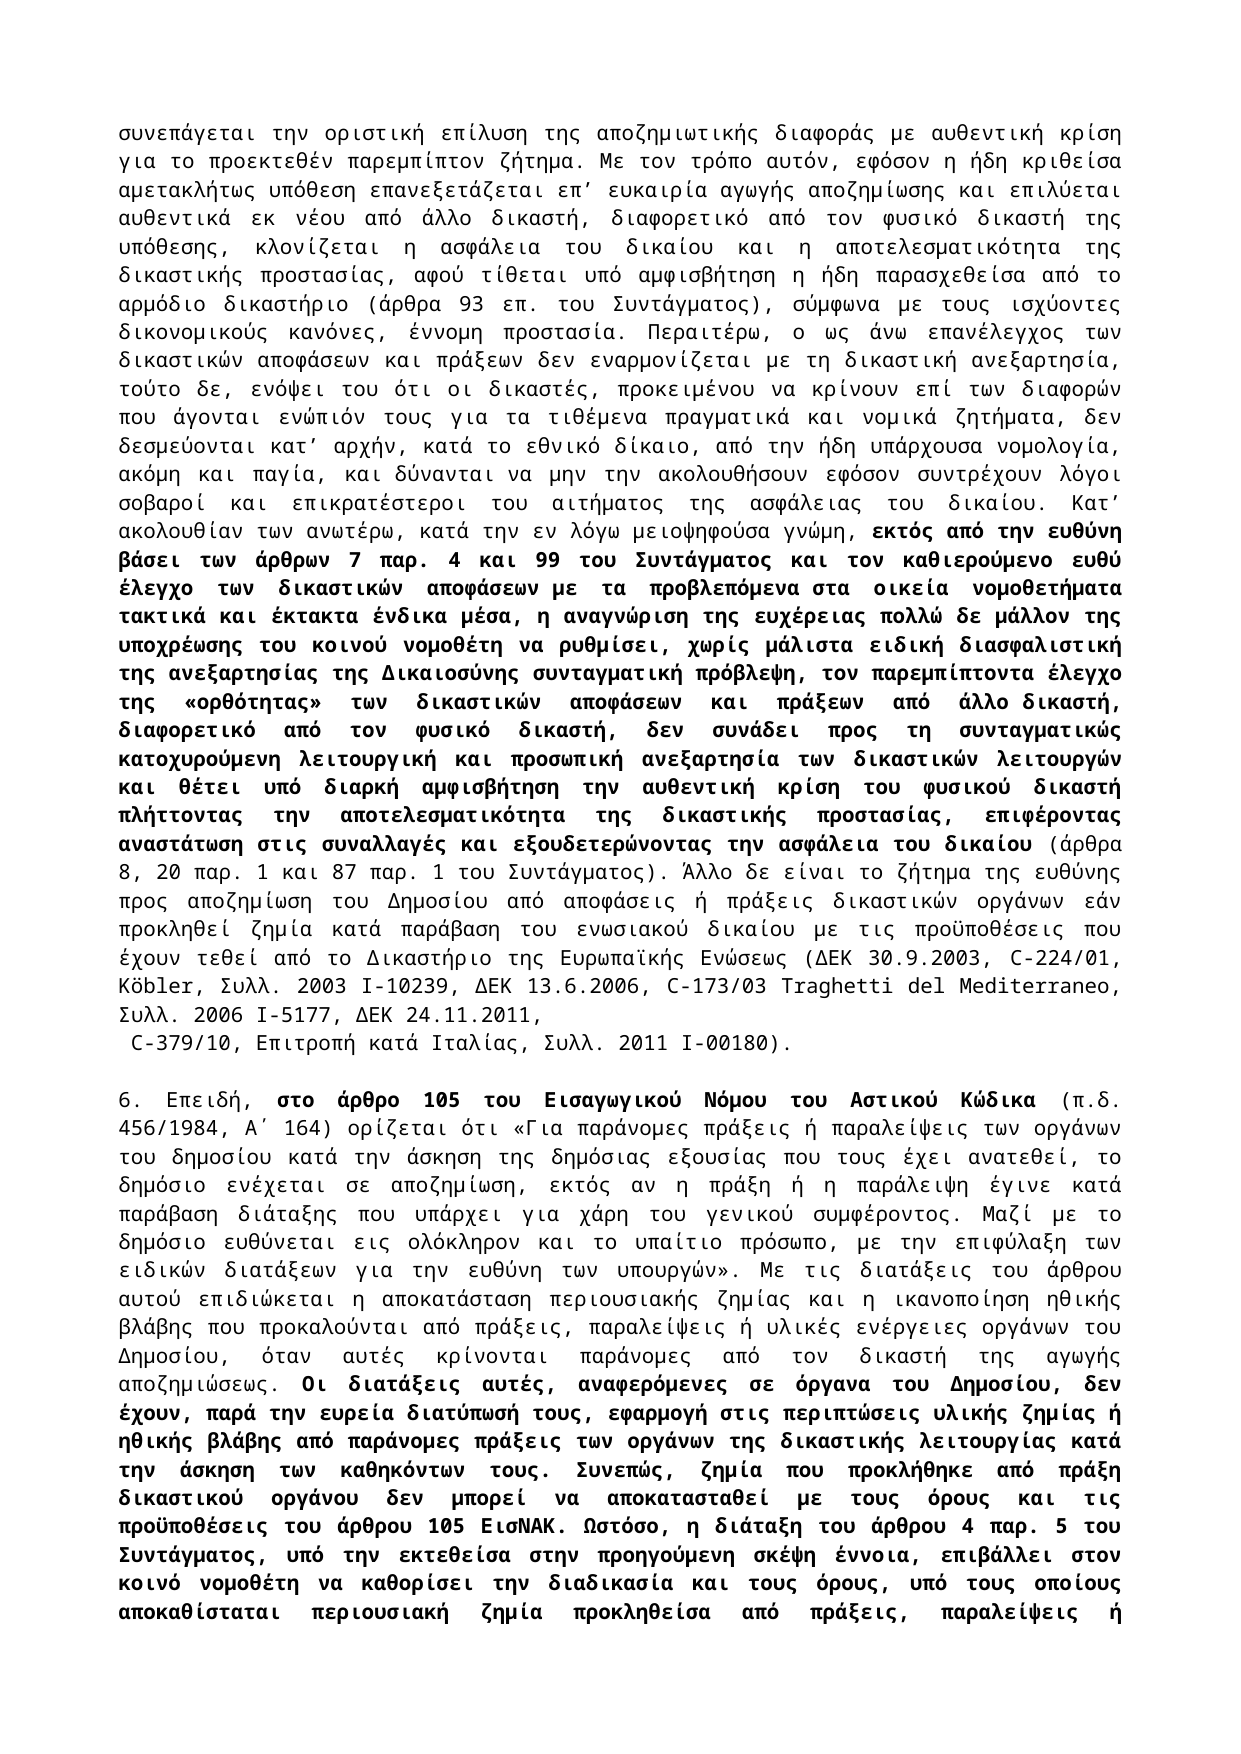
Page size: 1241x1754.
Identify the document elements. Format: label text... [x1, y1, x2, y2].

text C-379/10, Επιτροπή κατά Ιταλίας, Συλλ. 2011 Ι-00180). [118, 1028, 1122, 1057]
text 6. Επειδή, στο άρθρο 105 του Εισαγωγικού Νόμου του Αστικού Κώδικα (π.δ. 456/1984, Α΄ 164) ορίζεται ότι «Για παράνομες πράξεις ή παραλείψεις των οργάνων του δημοσίου κατά την άσκηση της δημόσιας εξουσίας που τους έχει ανατεθεί, το δημόσιο ενέχεται σε αποζημίωση, εκτός αν η πράξη ή η παράλειψη έγινε κατά παράβαση διάταξης που υπάρχει για χάρη του γενικού συμφέροντος. Μαζί με το δημόσιο ευθύνεται εις ολόκληρον και το υπαίτιο πρόσωπο, με την επιφύλαξη των ειδικών διατάξεων για την ευθύνη των υπουργών». Με τις διατάξεις του άρθρου αυτού επιδιώκεται η αποκατάσταση περιουσιακής ζημίας και η ικανοποίηση ηθικής βλάβης που προκαλούνται από πράξεις, παραλείψεις ή υλικές ενέργειες οργάνων του Δημοσίου, όταν αυτές κρίνονται παράνομες από τον δικαστή της αγωγής αποζημιώσεως. Οι διατάξεις αυτές, αναφερόμενες σε όργανα του Δημοσίου, δεν έχουν, παρά την ευρεία διατύπωσή τους, εφαρμογή στις περιπτώσεις υλικής ζημίας ή ηθικής βλάβης από παράνομες πράξεις των οργάνων της δικαστικής λειτουργίας κατά την άσκηση των καθηκόντων τους. Συνεπώς, ζημία που προκλήθηκε από πράξη δικαστικού οργάνου δεν μπορεί να αποκατασταθεί με τους όρους και τις προϋποθέσεις του άρθρου 105 ΕισΝΑΚ. Ωστόσο, η διάταξη του άρθρου 4 παρ. 5 του Συντάγματος, υπό την εκτεθείσα στην προηγούμενη σκέψη έννοια, επιβάλλει στον κοινό νομοθέτη να καθορίσει την διαδικασία και τους όρους, υπό τους οποίους αποκαθίσταται περιουσιακή ζημία προκληθείσα από πράξεις, παραλείψεις ή [118, 1085, 1122, 1625]
text συνεπάγεται την οριστική επίλυση της αποζημιωτικής διαφοράς με αυθεντική κρίση για το προεκτεθέν παρεμπίπτον ζήτημα. Με τον τρόπο αυτόν, εφόσον η ήδη κριθείσα αμετακλήτως υπόθεση επανεξετάζεται επ’ ευκαιρία αγωγής αποζημίωσης και επιλύεται αυθεντικά εκ νέου από άλλο δικαστή, διαφορετικό από τον φυσικό δικαστή της υπόθεσης, κλονίζεται η ασφάλεια του δικαίου και η αποτελεσματικότητα της δικαστικής προστασίας, αφού τίθεται υπό αμφισβήτηση η ήδη παρασχεθείσα από το αρμόδιο δικαστήριο (άρθρα 93 επ. του Συντάγματος), σύμφωνα με τους ισχύοντες δικονομικούς κανόνες, έννομη προστασία. Περαιτέρω, ο ως άνω επανέλεγχος των δικαστικών αποφάσεων και πράξεων δεν εναρμονίζεται με τη δικαστική ανεξαρτησία, τούτο δε, ενόψει του ότι οι δικαστές, προκειμένου να κρίνουν επί των διαφορών που άγονται ενώπιόν τους για τα τιθέμενα πραγματικά και νομικά ζητήματα, δεν δεσμεύονται κατ’ αρχήν, κατά το εθνικό δίκαιο, από την ήδη υπάρχουσα νομολογία, ακόμη και παγία, και δύνανται να μην την ακολουθήσουν εφόσον συντρέχουν λόγοι σοβαροί και επικρατέστεροι του αιτήματος της ασφάλειας του δικαίου. Κατ’ ακολουθίαν των ανωτέρω, κατά την εν λόγω μειοψηφούσα γνώμη, εκτός από την ευθύνη βάσει των άρθρων 7 παρ. 4 και 99 του Συντάγματος και τον καθιερούμενο ευθύ έλεγχο των δικαστικών αποφάσεων με τα προβλεπόμενα στα οικεία νομοθετήματα τακτικά και έκτακτα ένδικα μέσα, η αναγνώριση της ευχέρειας πολλώ δε μάλλον της υποχρέωσης του κοινού νομοθέτη να ρυθμίσει, χωρίς μάλιστα ειδική διασφαλιστική της ανεξαρτησίας της Δικαιοσύνης συνταγματική πρόβλεψη, τον παρεμπίπτοντα έλεγχο της «ορθότητας» των δικαστικών αποφάσεων και πράξεων από άλλο δικαστή, διαφορετικό από τον φυσικό δικαστή, δεν συνάδει προς τη συνταγματικώς κατοχυρούμενη λειτουργική και προσωπική ανεξαρτησία των δικαστικών λειτουργών και θέτει υπό διαρκή αμφισβήτηση την αυθεντική κρίση του φυσικού δικαστή πλήττοντας την αποτελεσματικότητα της δικαστικής προστασίας, επιφέροντας αναστάτωση στις συναλλαγές και εξουδετερώνοντας την ασφάλεια του δικαίου (άρθρα 8, 20 παρ. 1 και 87 παρ. 1 του Συντάγματος). Άλλο δε είναι το ζήτημα της ευθύνης προς αποζημίωση του Δημοσίου από αποφάσεις ή πράξεις δικαστικών οργάνων εάν προκληθεί ζημία κατά παράβαση του ενωσιακού δικαίου με τις προϋποθέσεις που έχουν τεθεί από το Δικαστήριο της Ευρωπαϊκής Ενώσεως (ΔΕΚ 30.9.2003, C-224/01, Köbler, Συλλ. 2003 Ι-10239, ΔΕΚ 13.6.2006, C-173/03 Traghetti del Mediterraneo, Συλλ. 2006 Ι-5177, ΔΕΚ 24.11.2011, [118, 118, 1122, 1028]
